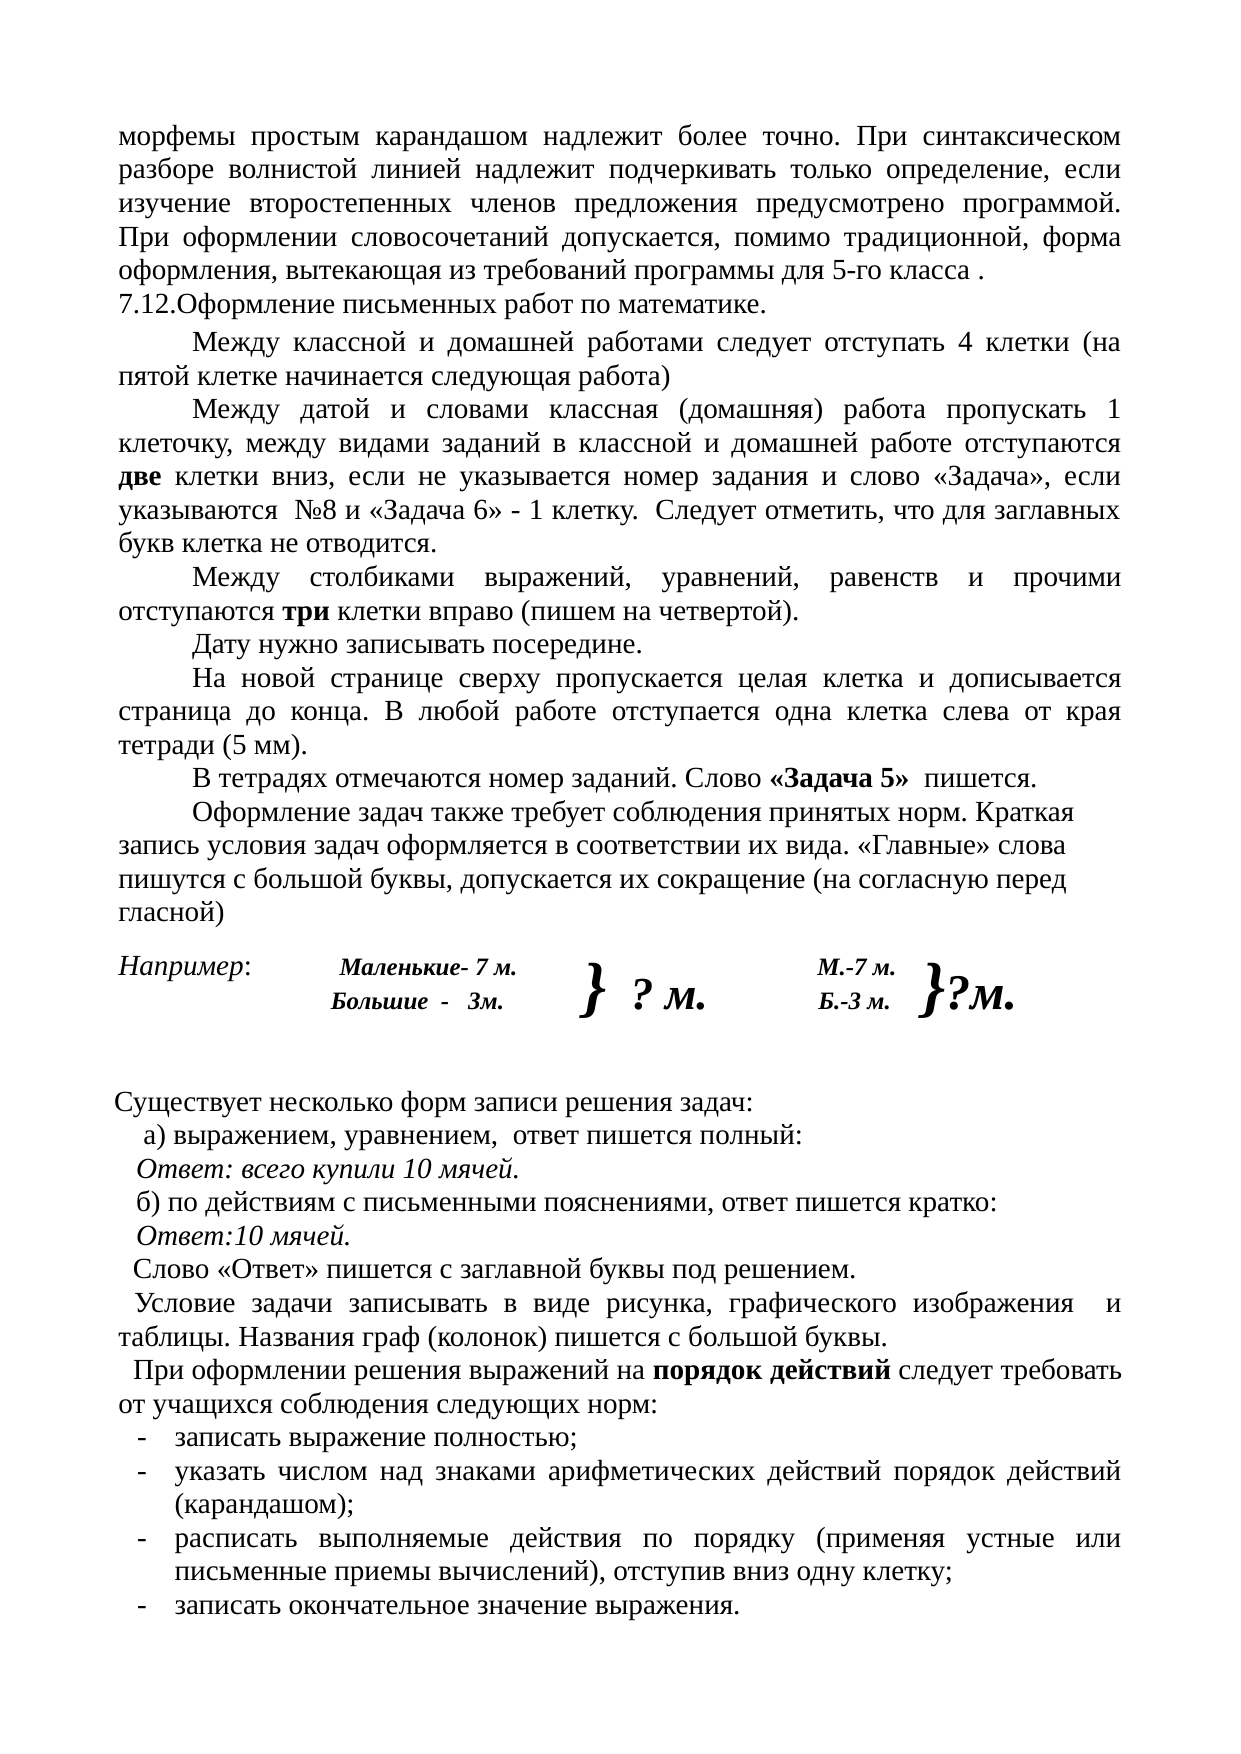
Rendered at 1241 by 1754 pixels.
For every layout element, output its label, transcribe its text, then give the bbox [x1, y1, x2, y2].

text В тетрадях отмечаются номер заданий. Слово «Задача 5» пишется. [118, 760, 1122, 794]
text Между датой и словами классная (домашняя) работа пропускать 1 клеточку, между видами заданий в классной и домашней работе отступаются две клетки вниз, если не указывается номер задания и слово «Задача», если указываются №8 и «Задача 6» - 1 клетку. Следует отметить, что для заглавных букв клетка не отводится. [118, 391, 1122, 559]
text Например: Маленькие- 7 м. М.-7 м. [232, 962, 1122, 978]
text Между столбиками выражений, уравнений, равенств и прочими отступаются три клетки вправо (пишем на четвертой). [118, 559, 1122, 626]
text Слово «Ответ» пишется с заглавной буквы под решением. [118, 1252, 1122, 1285]
text б) по действиям с письменными пояснениями, ответ пишется кратко: [99, 1184, 1122, 1218]
text Дату нужно записывать посередине. [118, 626, 1122, 660]
text Большие - 3м. } ? м. Б.-3 м. }?м. [929, 978, 1122, 1017]
text Оформление задач также требует соблюдения принятых норм. Краткая запись условия задач оформляется в соответствии их вида. «Главные» слова пишутся с большой буквы, допускается их сокращение (на согласную перед гласной) [118, 794, 1122, 928]
text Например: Маленькие- 7 м. М.-7 м. [118, 962, 171, 978]
list расписать выполняемые действия по порядку (применяя устные или письменные приемы вычислений), отступив вниз одну клетку; [137, 1520, 1122, 1587]
text а) выражением, уравнением, ответ пишется полный: [99, 1117, 1122, 1151]
text На новой странице сверху пропускается целая клетка и дописывается страница до конца. В любой работе отступается одна клетка слева от края тетради (5 мм). [118, 660, 1122, 760]
text Существует несколько форм записи решения задач: [99, 1084, 1122, 1117]
text морфемы простым карандашом надлежит более точно. При синтаксическом разборе волнистой линией надлежит подчеркивать только определение, если изучение второстепенных членов предложения предусмотрено программой. При оформлении словосочетаний допускается, помимо традиционной, форма оформления, вытекающая из требований программы для 5-го класса . [118, 118, 1122, 286]
text 7.12.Оформление письменных работ по математике. [118, 286, 1122, 319]
text Условие задачи записывать в виде рисунка, графического изображения и таблицы. Названия граф (колонок) пишется с большой буквы. [118, 1285, 1122, 1352]
text Ответ:10 мячей. [99, 1218, 1122, 1252]
text Между классной и домашней работами следует отступать 4 клетки (на пятой клетке начинается следующая работа) [118, 324, 1122, 391]
list записать выражение полностью; [137, 1419, 1122, 1453]
list указать числом над знаками арифметических действий порядок действий (карандашом); [137, 1453, 1122, 1520]
text Большие - 3м. } ? м. Б.-3 м. }?м. [590, 978, 935, 1017]
text Большие - 3м. } ? м. Б.-3 м. }?м. [118, 978, 596, 1017]
text Например: Маленькие- 7 м. М.-7 м. [171, 962, 232, 978]
text Ответ: всего купили 10 мячей. [99, 1151, 1122, 1184]
list записать окончательное значение выражения. [137, 1587, 1122, 1621]
text При оформлении решения выражений на порядок действий следует требовать от учащихся соблюдения следующих норм: [118, 1352, 1122, 1419]
